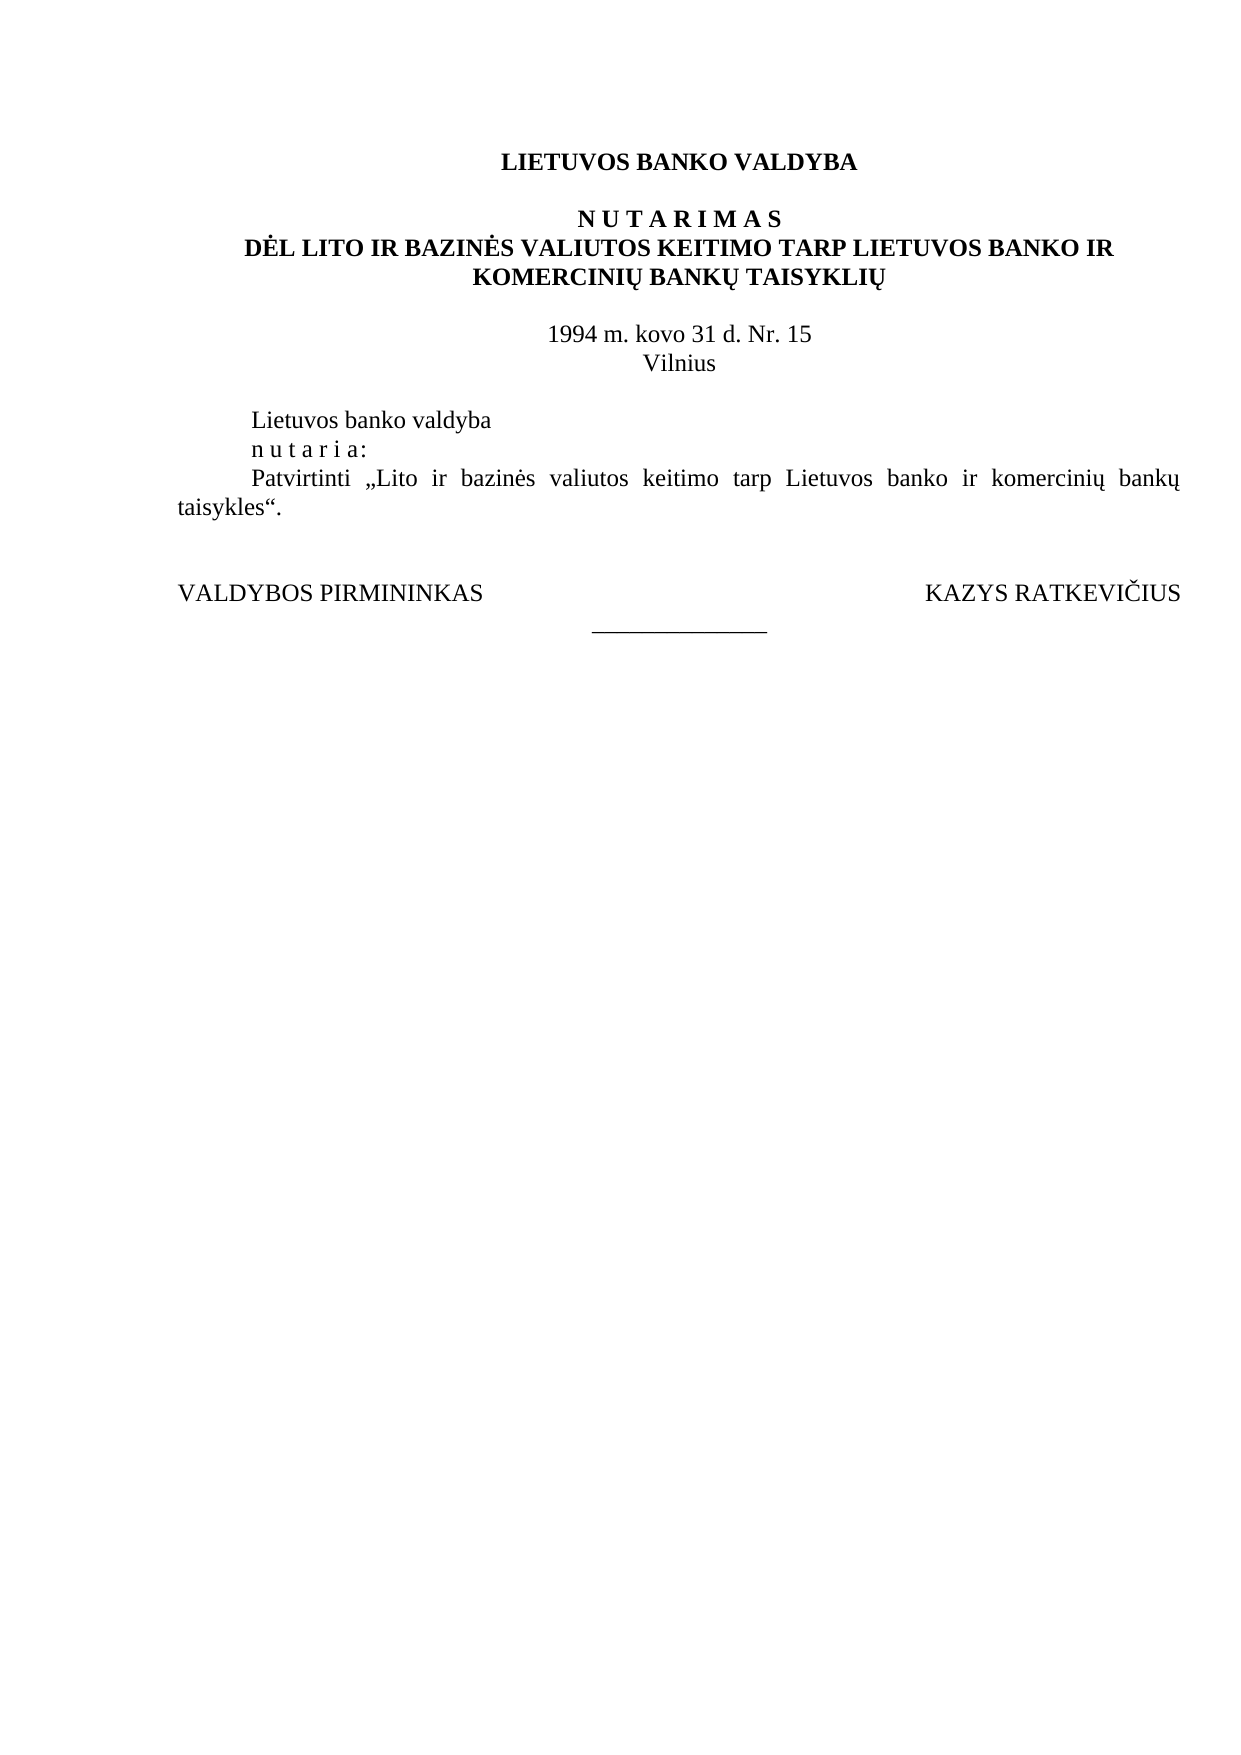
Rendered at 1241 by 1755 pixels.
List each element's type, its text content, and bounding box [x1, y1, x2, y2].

text Patvirtinti „Lito ir bazinės valiutos keitimo tarp Lietuvos banko ir komercinių bankų taisykles“. [177, 463, 1181, 521]
text N U T A R I M A S [177, 204, 1181, 233]
text DĖL LITO IR BAZINĖS VALIUTOS KEITIMO TARP LIETUVOS BANKO IR KOMERCINIŲ BANKŲ TAISYKLIŲ [177, 233, 1181, 291]
text Vilnius [177, 348, 1181, 377]
text ______________ [177, 607, 1181, 636]
text nutaria: [177, 434, 1181, 463]
text VALDYBOS PIRMININKAS KAZYS RATKEVIČIUS [177, 578, 1181, 607]
text Lietuvos banko valdyba [177, 406, 1181, 434]
text 1994 m. kovo 31 d. Nr. 15 [177, 319, 1181, 348]
text LIETUVOS BANKO VALDYBA [177, 147, 1181, 176]
